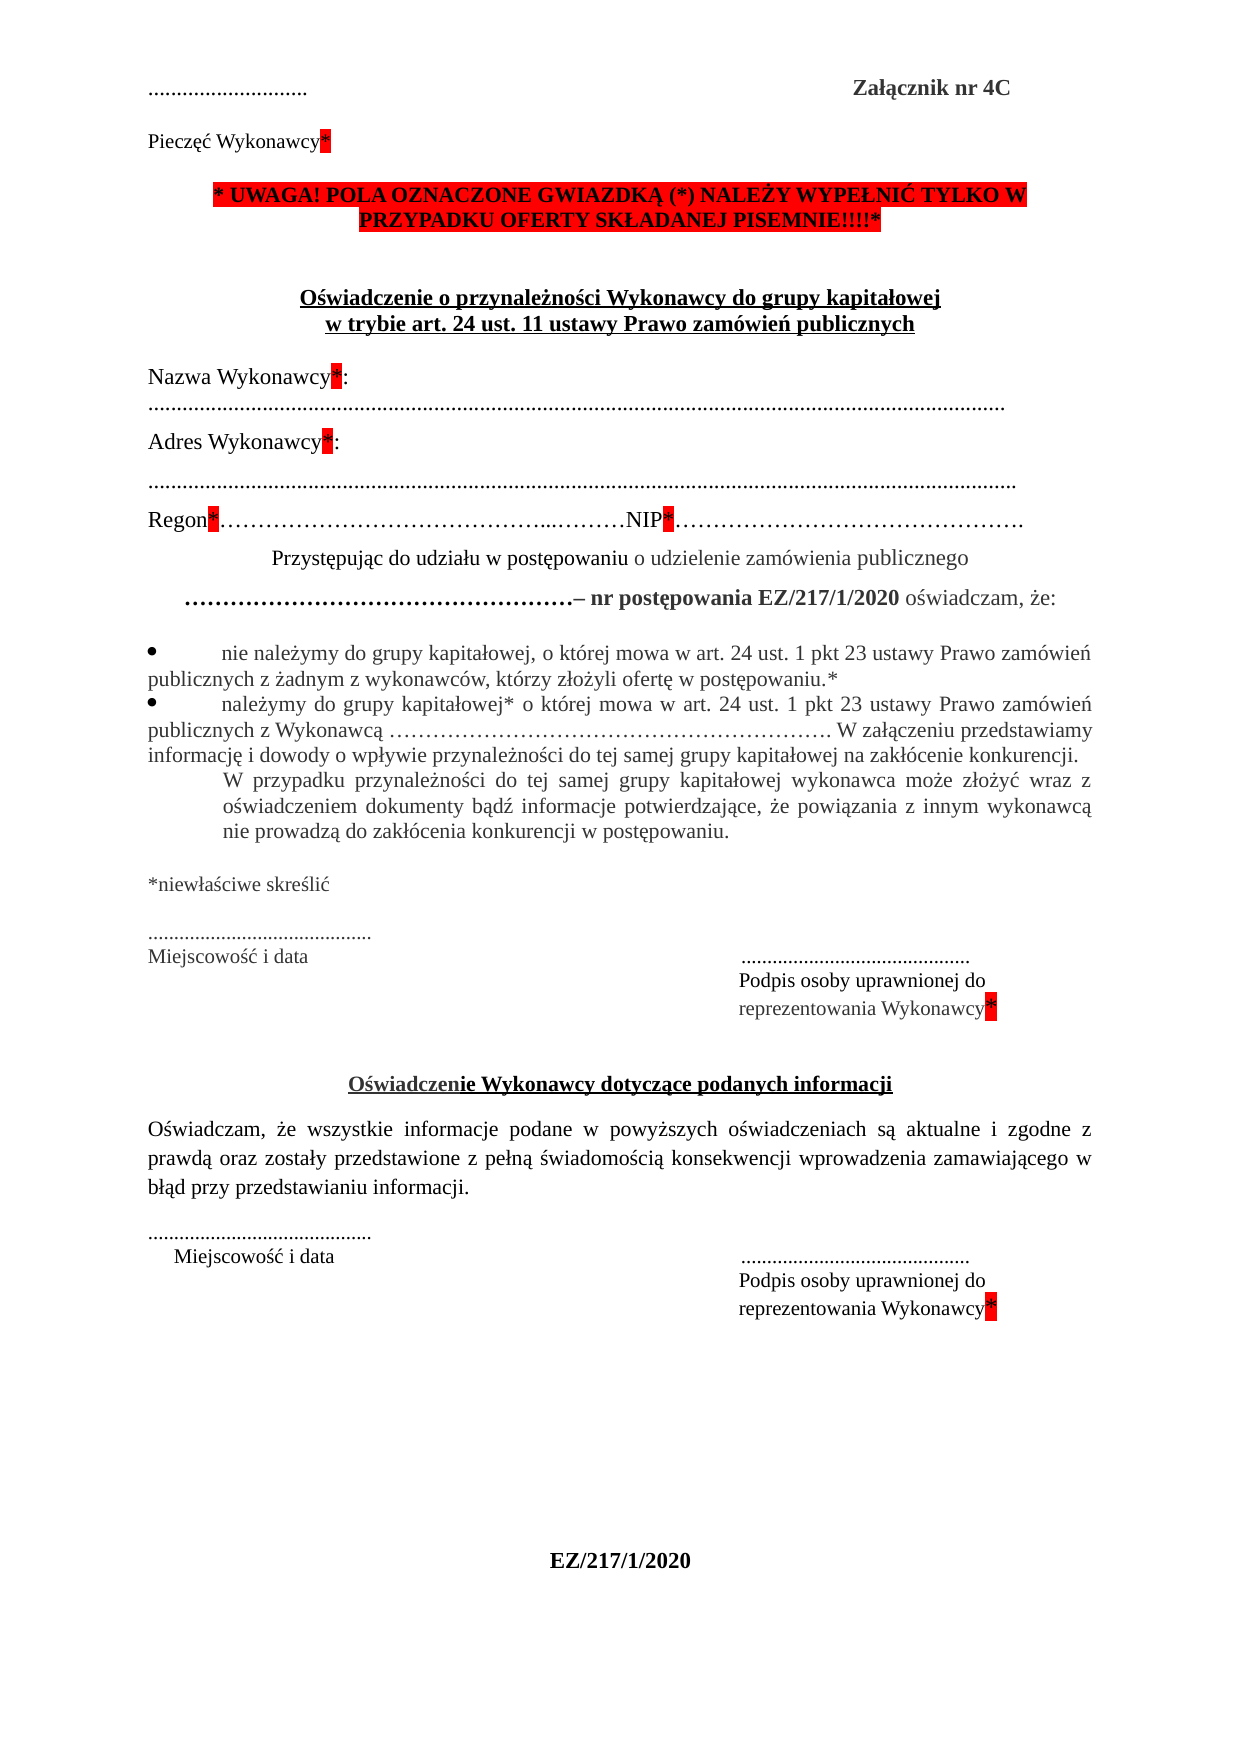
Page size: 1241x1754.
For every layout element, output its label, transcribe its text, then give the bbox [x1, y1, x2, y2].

text ............................ Załącznik nr 4C [148, 74, 1093, 100]
text Miejscowość i data ............................................ [148, 944, 1093, 968]
text * UWAGA! POLA OZNACZONE GWIAZDKĄ (*) NALEŻY WYPEŁNIĆ TYLKO W PRZYPADKU OFERTY SKŁADANEJ PISEMNIE!!!!* [148, 182, 1093, 232]
text Podpis osoby uprawnionej do [148, 1268, 1093, 1292]
text Przystępując do udziału w postępowaniu o udzielenie zamówienia publicznego ……………………………………………– nr postępowania EZ/217/1/2020 oświadczam, że: [148, 544, 1093, 610]
text ........................................... [148, 1220, 1093, 1244]
text Oświadczenie Wykonawcy dotyczące podanych informacji [148, 1071, 1093, 1096]
list W przypadku przynależności do tej samej grupy kapitałowej wykonawca może złożyć wraz z oświadczeniem dokumenty bądź informacje potwierdzające, że powiązania z innym wykonawcą nie prowadzą do zakłócenia konkurencji w postępowaniu. [223, 767, 1093, 843]
text *niewłaściwe skreślić [148, 872, 1093, 896]
text Oświadczam, że wszystkie informacje podane w powyższych oświadczeniach są aktualne i zgodne z prawdą oraz zostały przedstawione z pełną świadomością konsekwencji wprowadzenia zamawiającego w błąd przy przedstawianiu informacji. [148, 1116, 1093, 1199]
text ...................................................................................................................................................... [148, 389, 1093, 415]
list nie należymy do grupy kapitałowej, o której mowa w art. 24 ust. 1 pkt 23 ustawy Prawo zamówień publicznych z żadnym z wykonawców, którzy złożyli ofertę w postępowaniu.* [148, 640, 1093, 691]
text Podpis osoby uprawnionej do [148, 968, 1093, 992]
text Nazwa Wykonawcy*: [148, 363, 1093, 389]
text Adres Wykonawcy*: [148, 428, 1093, 454]
text Regon*……………………………………...………NIP*………………………………………. [148, 506, 1093, 532]
text Oświadczenie o przynależności Wykonawcy do grupy kapitałowej [148, 284, 1093, 310]
text w trybie art. 24 ust. 11 ustawy Prawo zamówień publicznych [148, 310, 1093, 336]
text ........................................................................................................................................................ [148, 467, 1093, 493]
text reprezentowania Wykonawcy* [148, 1292, 1066, 1321]
text Pieczęć Wykonawcy* [148, 129, 1093, 153]
text ........................................... [148, 920, 1093, 944]
list należymy do grupy kapitałowej* o której mowa w art. 24 ust. 1 pkt 23 ustawy Prawo zamówień publicznych z Wykonawcą ……………………………………………………. W załączeniu przedstawiamy informację i dowody o wpływie przynależności do tej samej grupy kapitałowej na zakłócenie konkurencji. [148, 691, 1093, 767]
text reprezentowania Wykonawcy* [148, 992, 1093, 1021]
text Miejscowość i data ............................................ [148, 1244, 1093, 1268]
